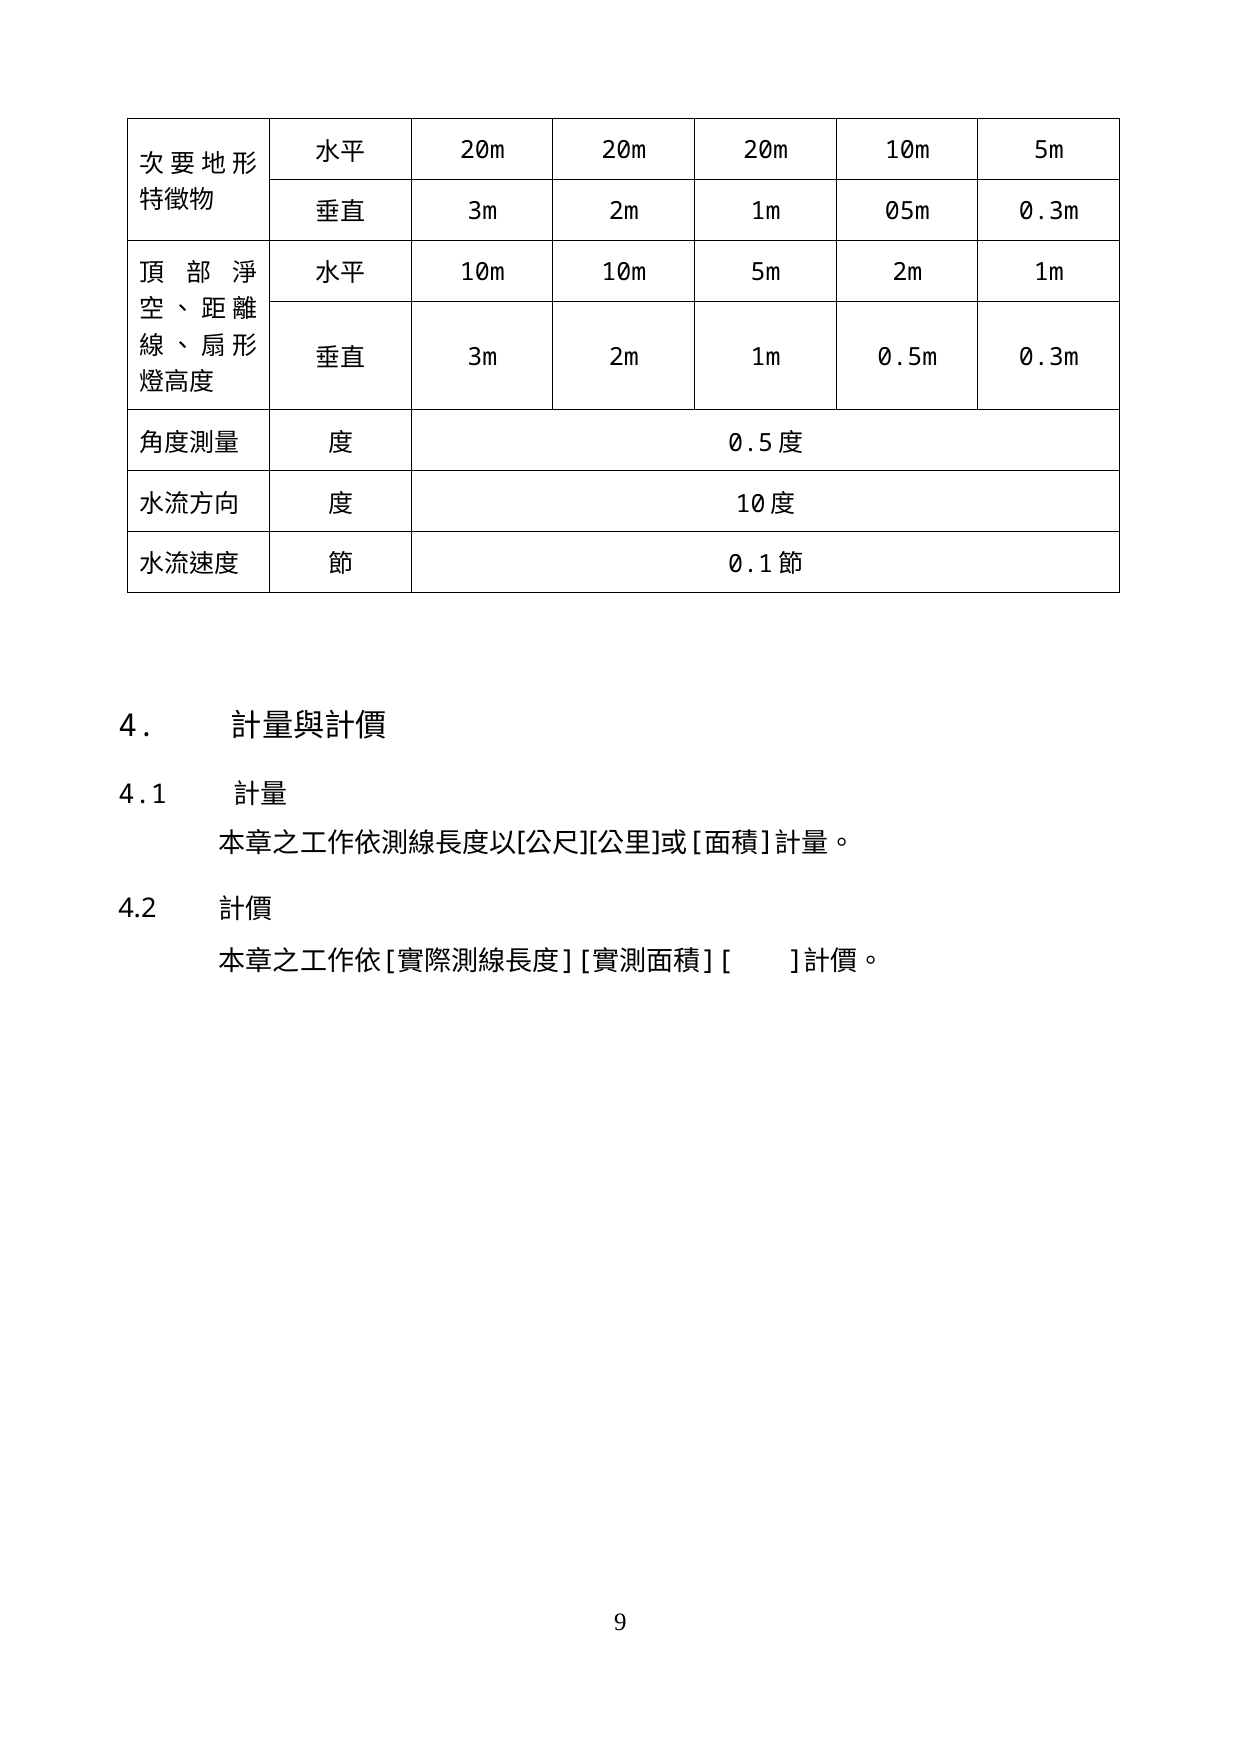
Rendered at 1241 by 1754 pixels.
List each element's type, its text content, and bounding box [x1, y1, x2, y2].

table_cell 1m [695, 180, 836, 240]
table_cell 垂直 [270, 302, 411, 409]
table_cell 水流速度 [128, 532, 269, 592]
table_cell 1m [978, 241, 1119, 301]
table_cell 角度測量 [128, 410, 269, 470]
table_cell 10度 [412, 471, 1119, 531]
table_cell 頂部淨空、距離線、扇形燈高度 [128, 241, 269, 409]
table_cell 5m [978, 119, 1119, 179]
table_cell 3m [412, 302, 552, 409]
table_cell 3m [412, 180, 552, 240]
table_cell 2m [553, 180, 694, 240]
table_cell 10m [837, 119, 977, 179]
table_cell 度 [270, 471, 411, 531]
table_cell 20m [695, 119, 836, 179]
table_cell 05m [837, 180, 977, 240]
table_cell 0.5m [837, 302, 977, 409]
text 本章之工作依測線長度以[公尺][公里]或[面積]計量。 [218, 814, 1122, 866]
table_cell 0.1節 [412, 532, 1119, 592]
table_cell 垂直 [270, 180, 411, 240]
table_cell 水平 [270, 119, 411, 179]
text 4. 計量與計價 [118, 701, 1122, 746]
table_cell 0.3m [978, 302, 1119, 409]
text 本章之工作依[實際測線長度][實測面積][ ]計價。 [218, 933, 1122, 985]
table_cell 0.3m [978, 180, 1119, 240]
table_cell 水平 [270, 241, 411, 301]
table_cell 次要地形特徵物 [128, 119, 269, 240]
table_cell 節 [270, 532, 411, 592]
table_cell 度 [270, 410, 411, 470]
table_cell 水流方向 [128, 471, 269, 531]
table_cell 5m [695, 241, 836, 301]
text 4.1 計量 [118, 762, 1122, 814]
text 4.2 計價 [118, 881, 1122, 933]
table_cell 20m [553, 119, 694, 179]
table_cell 2m [553, 302, 694, 409]
table_cell 10m [412, 241, 552, 301]
table_cell 1m [695, 302, 836, 409]
table_cell 10m [553, 241, 694, 301]
table_cell 2m [837, 241, 977, 301]
table_cell 0.5度 [412, 410, 1119, 470]
table_cell 20m [412, 119, 552, 179]
